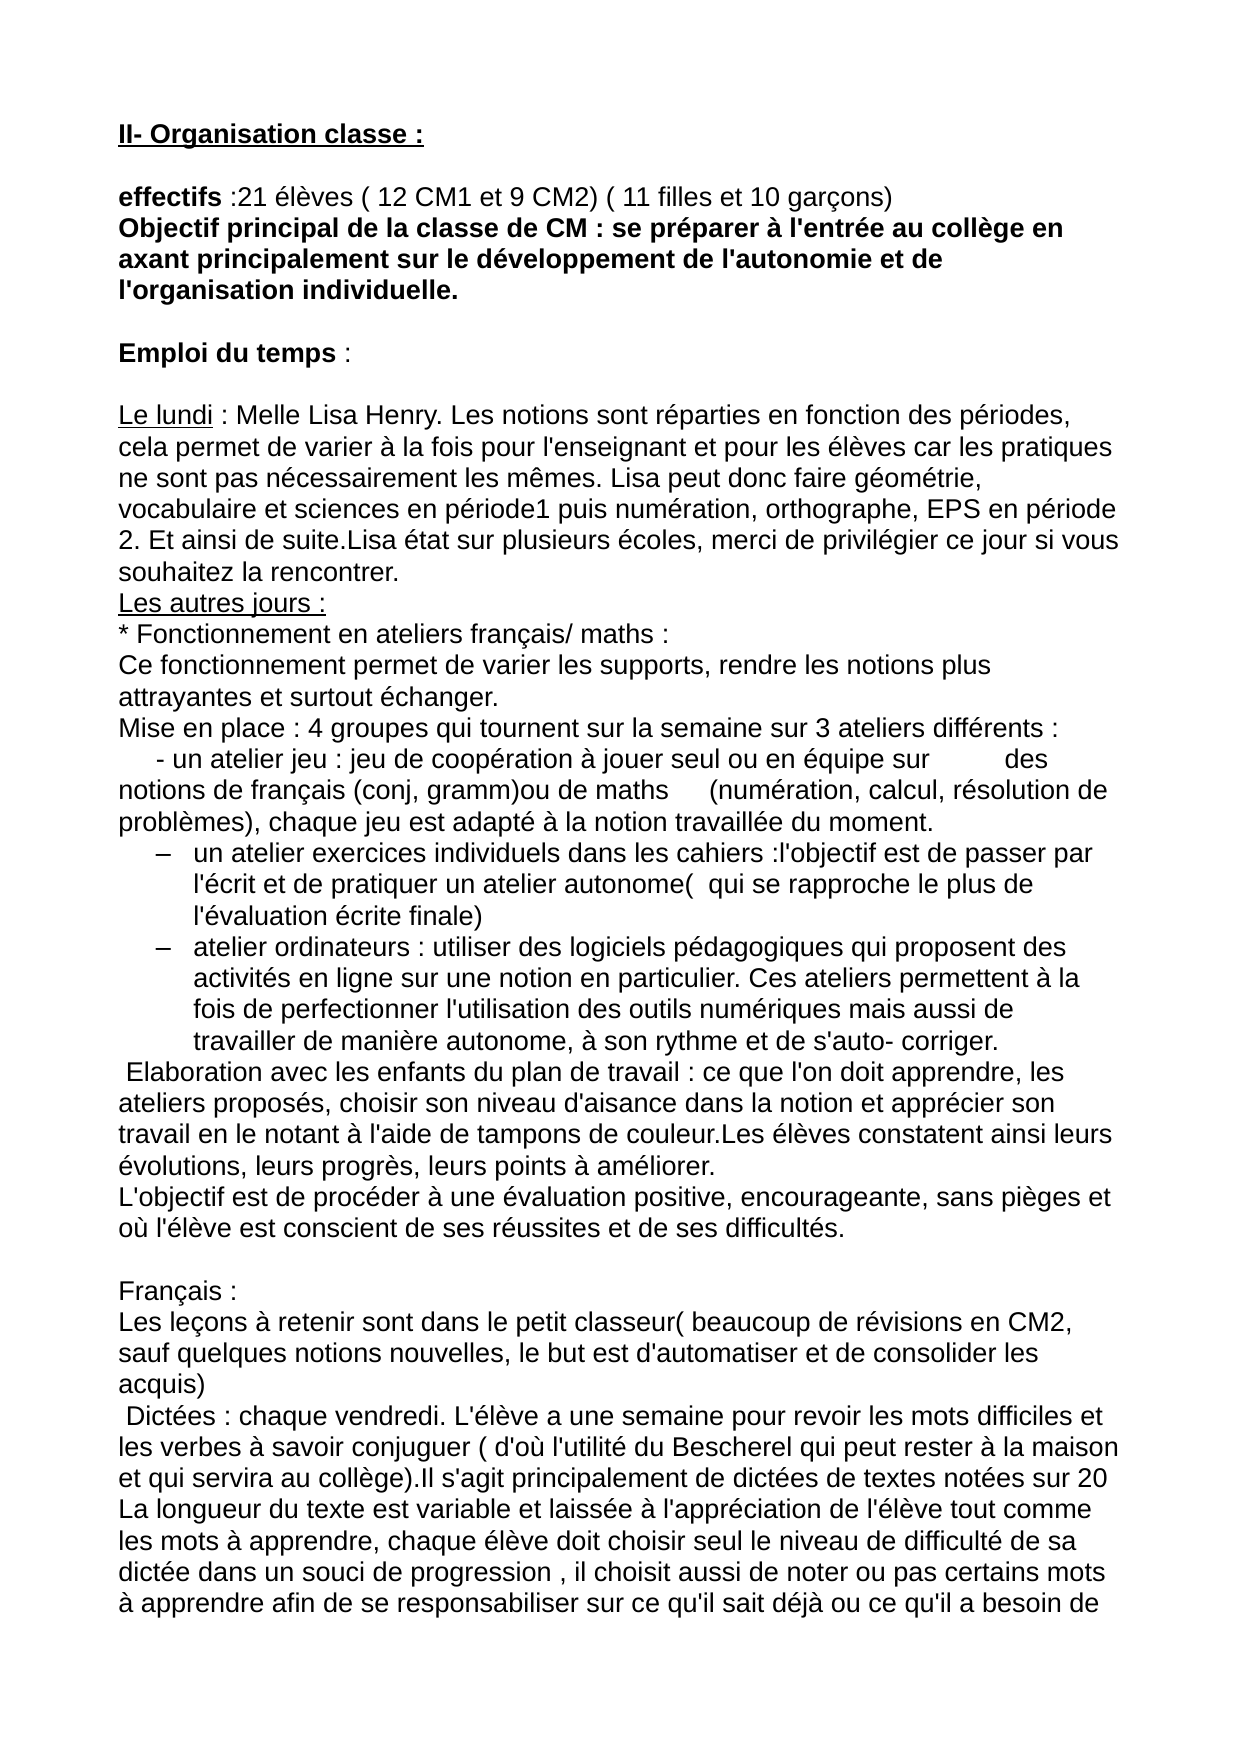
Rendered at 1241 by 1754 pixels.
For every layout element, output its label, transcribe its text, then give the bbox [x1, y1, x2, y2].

list un atelier exercices individuels dans les cahiers :l'objectif est de passer par l'écrit et de pratiquer un atelier autonome( qui se rapproche le plus de l'évaluation écrite finale) [156, 837, 1122, 931]
text effectifs :21 élèves ( 12 CM1 et 9 CM2) ( 11 filles et 10 garçons) [118, 181, 1122, 212]
text Objectif principal de la classe de CM : se préparer à l'entrée au collège en axant principalement sur le développement de l'autonomie et de l'organisation individuelle. [118, 212, 1122, 306]
text Ce fonctionnement permet de varier les supports, rendre les notions plus attrayantes et surtout échanger. [118, 649, 1122, 712]
text * Fonctionnement en ateliers français/ maths : [118, 618, 1122, 649]
text La longueur du texte est variable et laissée à l'appréciation de l'élève tout comme les mots à apprendre, chaque élève doit choisir seul le niveau de difficulté de sa dictée dans un souci de progression , il choisit aussi de noter ou pas certains mots à apprendre afin de se responsabiliser sur ce qu'il sait déjà ou ce qu'il a besoin de [118, 1493, 1122, 1618]
text Français : [118, 1274, 1122, 1306]
text Emploi du temps : [118, 337, 1122, 368]
text II- Organisation classe : [118, 118, 1122, 149]
text Dictées : chaque vendredi. L'élève a une semaine pour revoir les mots difficiles et les verbes à savoir conjuguer ( d'où l'utilité du Bescherel qui peut rester à la maison et qui servira au collège).Il s'agit principalement de dictées de textes notées sur 20 [118, 1399, 1122, 1493]
text Mise en place : 4 groupes qui tournent sur la semaine sur 3 ateliers différents : [118, 712, 1122, 743]
list atelier ordinateurs : utiliser des logiciels pédagogiques qui proposent des activités en ligne sur une notion en particulier. Ces ateliers permettent à la fois de perfectionner l'utilisation des outils numériques mais aussi de travailler de manière autonome, à son rythme et de s'auto- corriger. [156, 931, 1122, 1056]
text Le lundi : Melle Lisa Henry. Les notions sont réparties en fonction des périodes, cela permet de varier à la fois pour l'enseignant et pour les élèves car les pratiques ne sont pas nécessairement les mêmes. Lisa peut donc faire géométrie, vocabulaire et sciences en période1 puis numération, orthographe, EPS en période 2. Et ainsi de suite.Lisa état sur plusieurs écoles, merci de privilégier ce jour si vous souhaitez la rencontrer. [118, 399, 1122, 587]
text - un atelier jeu : jeu de coopération à jouer seul ou en équipe sur des notions de français (conj, gramm)ou de maths (numération, calcul, résolution de problèmes), chaque jeu est adapté à la notion travaillée du moment. [118, 743, 1122, 837]
text Elaboration avec les enfants du plan de travail : ce que l'on doit apprendre, les ateliers proposés, choisir son niveau d'aisance dans la notion et apprécier son travail en le notant à l'aide de tampons de couleur.Les élèves constatent ainsi leurs évolutions, leurs progrès, leurs points à améliorer. [118, 1056, 1122, 1181]
text Les autres jours : [118, 587, 1122, 618]
text L'objectif est de procéder à une évaluation positive, encourageante, sans pièges et où l'élève est conscient de ses réussites et de ses difficultés. [118, 1181, 1122, 1243]
text Les leçons à retenir sont dans le petit classeur( beaucoup de révisions en CM2, sauf quelques notions nouvelles, le but est d'automatiser et de consolider les acquis) [118, 1306, 1122, 1399]
